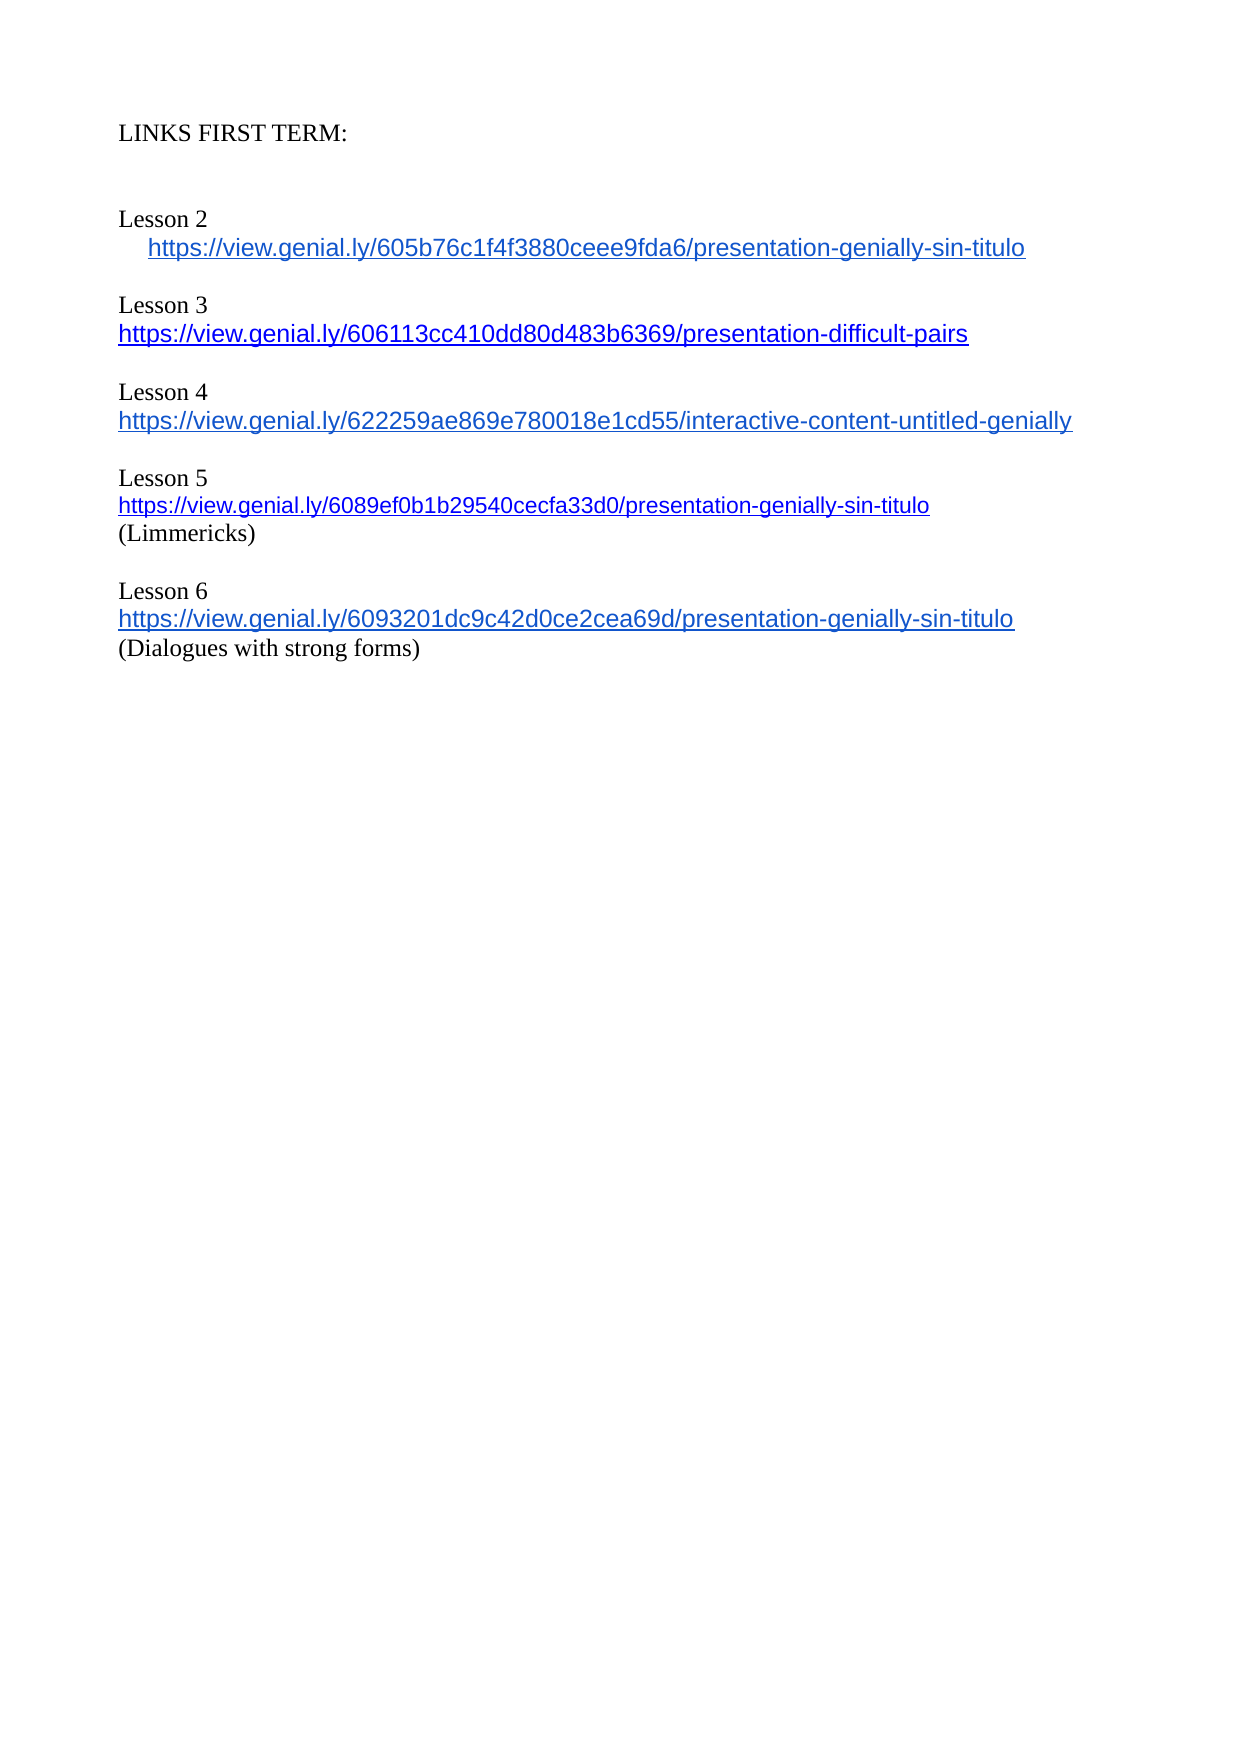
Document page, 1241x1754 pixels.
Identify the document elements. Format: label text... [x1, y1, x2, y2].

text (Dialogues with strong forms) [118, 633, 1122, 662]
text https://view.genial.ly/605b76c1f4f3880ceee9fda6/presentation-genially-sin-titulo [148, 233, 1122, 262]
text Lesson 4 [118, 377, 1122, 406]
text Lesson 3 [118, 291, 1122, 319]
text https://view.genial.ly/6089ef0b1b29540cecfa33d0/presentation-genially-sin-titulo [118, 492, 1122, 518]
text (Limmericks) [118, 518, 1122, 547]
text LINKS FIRST TERM: [118, 118, 1122, 147]
text https://view.genial.ly/622259ae869e780018e1cd55/interactive-content-untitled-genially [118, 406, 1122, 434]
text https://view.genial.ly/6093201dc9c42d0ce2cea69d/presentation-genially-sin-titulo [118, 604, 1122, 633]
text Lesson 6 [118, 576, 1122, 604]
text Lesson 2 [118, 204, 1122, 233]
text https://view.genial.ly/606113cc410dd80d483b6369/presentation-difficult-pairs [118, 319, 1122, 348]
text Lesson 5 [118, 463, 1122, 492]
